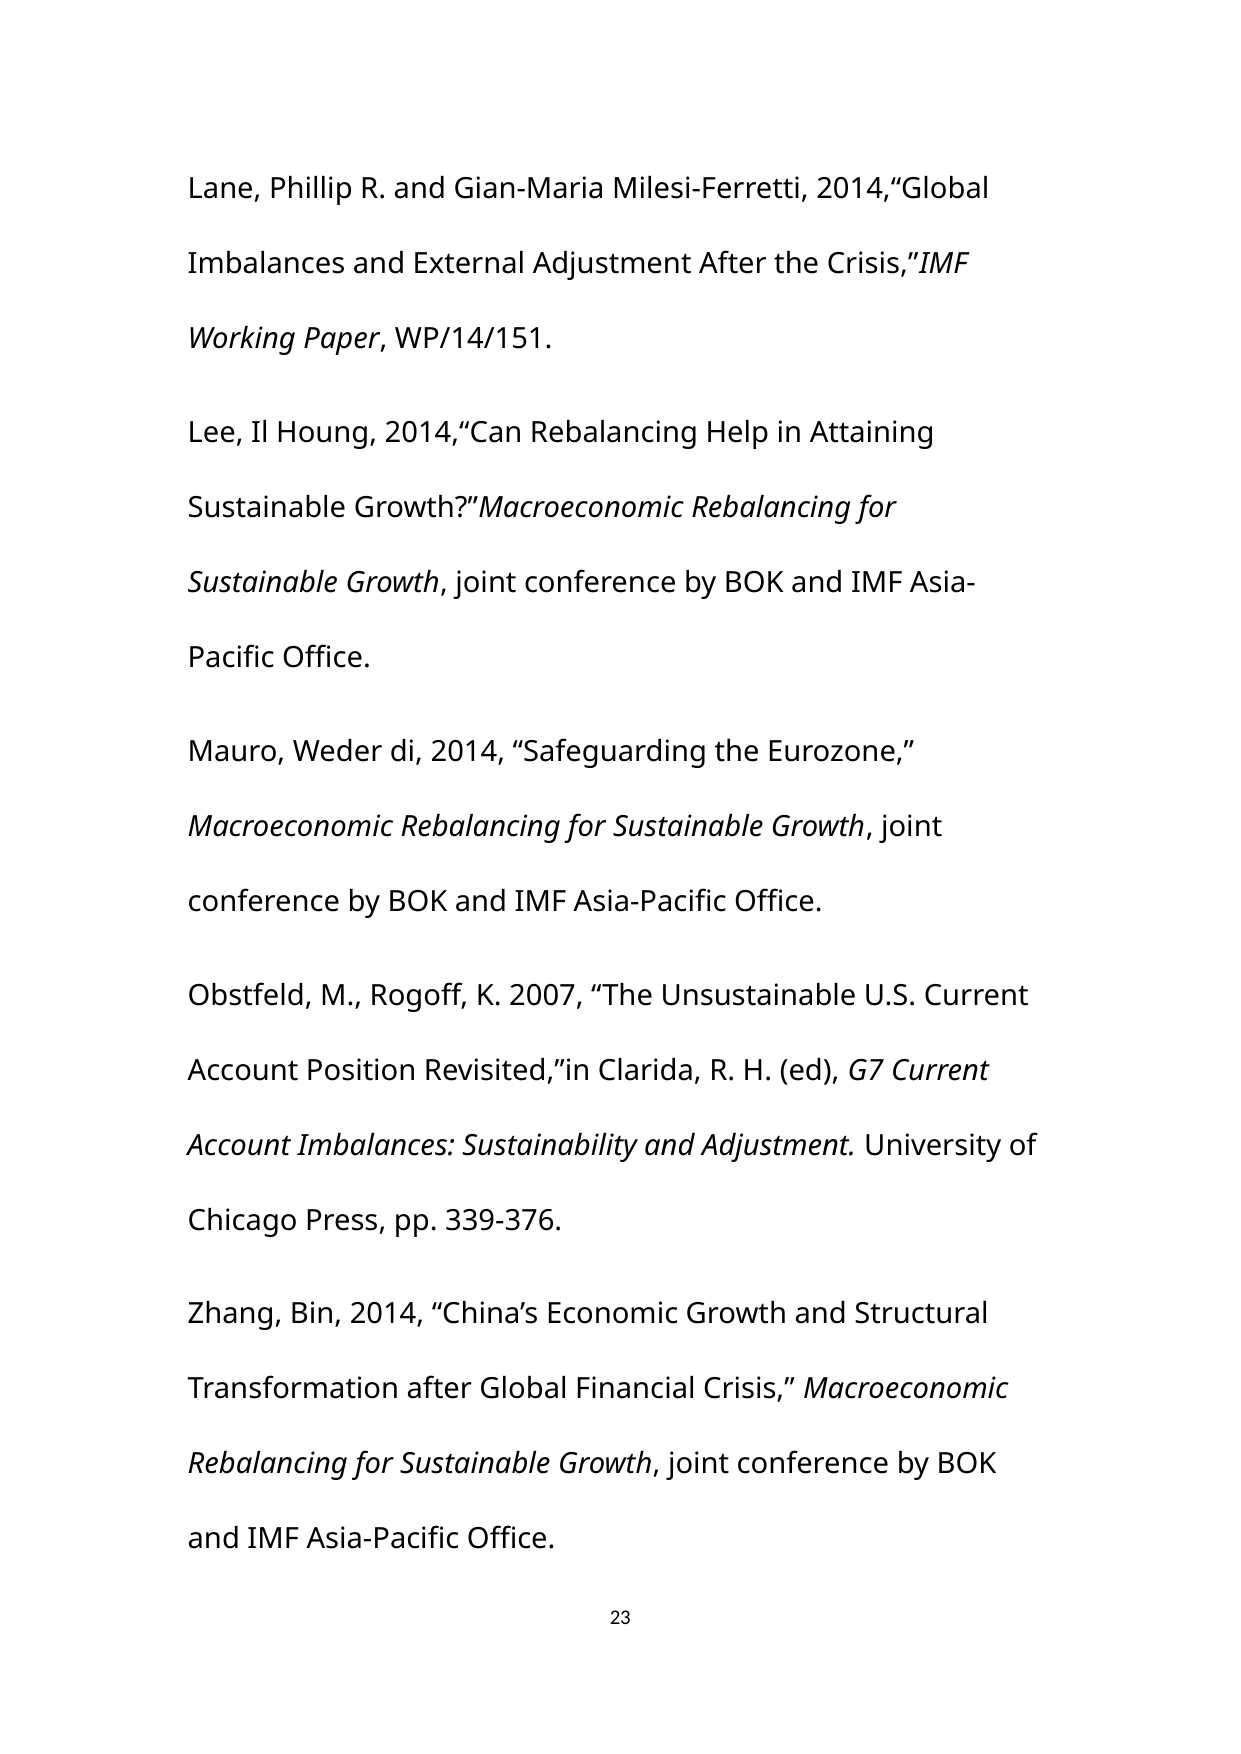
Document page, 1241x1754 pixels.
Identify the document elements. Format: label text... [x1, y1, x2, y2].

text Lane, Phillip R. and Gian-Maria Milesi-Ferretti, 2014,“Global Imbalances and External Adjustment After the Crisis,”IMF Working Paper, WP/14/151. [187, 150, 1053, 375]
text Mauro, Weder di, 2014, “Safeguarding the Eurozone,” Macroeconomic Rebalancing for Sustainable Growth, joint conference by BOK and IMF Asia-Pacific Office. [187, 712, 1053, 937]
text Lee, Il Houng, 2014,“Can Rebalancing Help in Attaining Sustainable Growth?”Macroeconomic Rebalancing for Sustainable Growth, joint conference by BOK and IMF Asia-Pacific Office. [187, 394, 1053, 694]
text Obstfeld, M., Rogoff, K. 2007, “The Unsustainable U.S. Current Account Position Revisited,”in Clarida, R. H. (ed), G7 Current Account Imbalances: Sustainability and Adjustment. University of Chicago Press, pp. 339-376. [187, 956, 1053, 1256]
text Zhang, Bin, 2014, “China’s Economic Growth and Structural Transformation after Global Financial Crisis,” Macroeconomic Rebalancing for Sustainable Growth, joint conference by BOK and IMF Asia-Pacific Office. [187, 1275, 1053, 1575]
